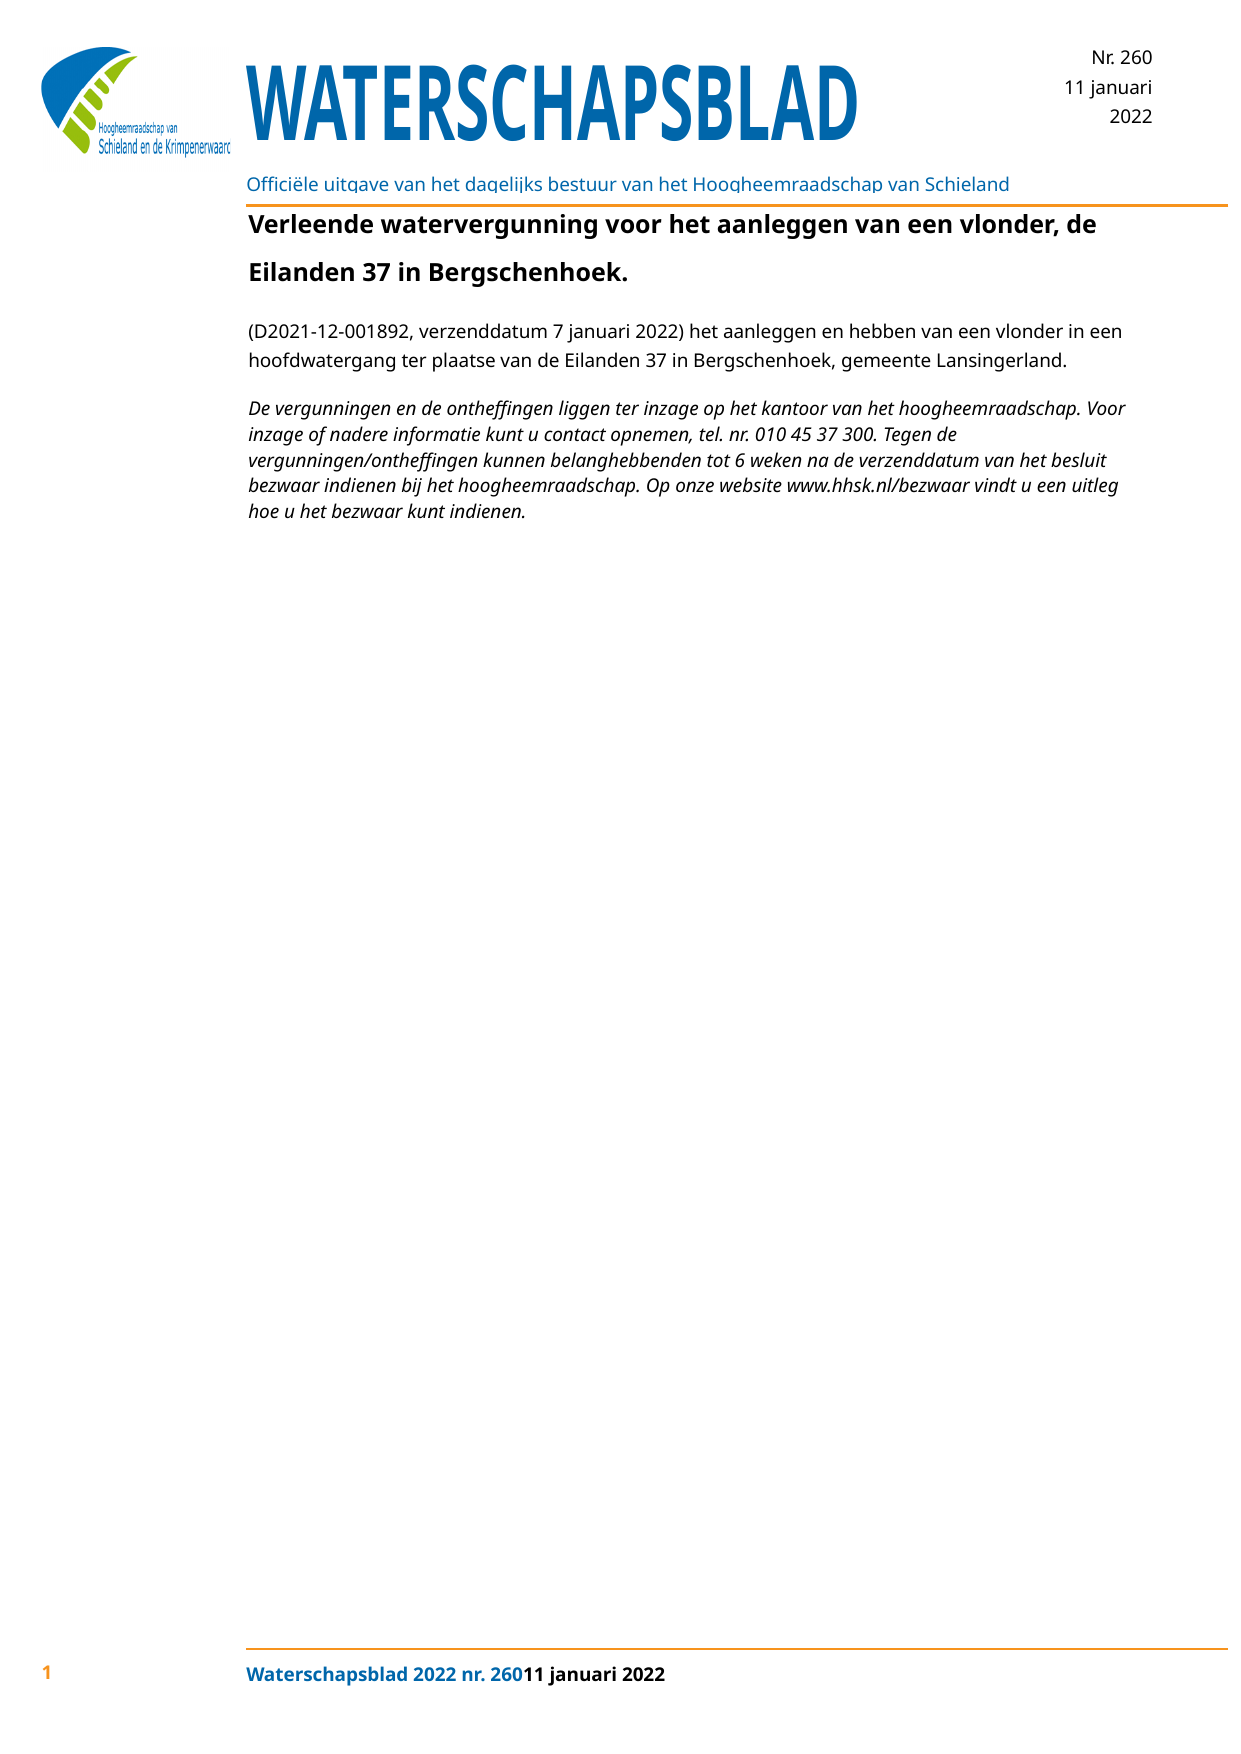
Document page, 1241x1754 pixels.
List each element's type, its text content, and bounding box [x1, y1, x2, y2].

text (D2021-12-001892, verzenddatum 7 januari 2022) het aanleggen en hebben van een vlonder in een hoofdwatergang ter plaatse van de Eilanden 37 in Bergschenhoek, gemeente Lansingerland. [248, 318, 1152, 373]
picture [41, 47, 231, 172]
text De vergunningen en de ontheffingen liggen ter inzage op het kantoor van het hoogheemraadschap. Voor inzage of nadere informatie kunt u contact opnemen, tel. nr. 010 45 37 300. Tegen de vergunningen/ontheffingen kunnen belanghebbenden tot 6 weken na de verzenddatum van het besluit bezwaar indienen bij het hoogheemraadschap. Op onze website www.hhsk.nl/bezwaar vindt u een uitleg hoe u het bezwaar kunt indienen. [248, 395, 1152, 524]
text Verleende watervergunning voor het aanleggen van een vlonder, de Eilanden 37 in Bergschenhoek. [248, 207, 1152, 288]
